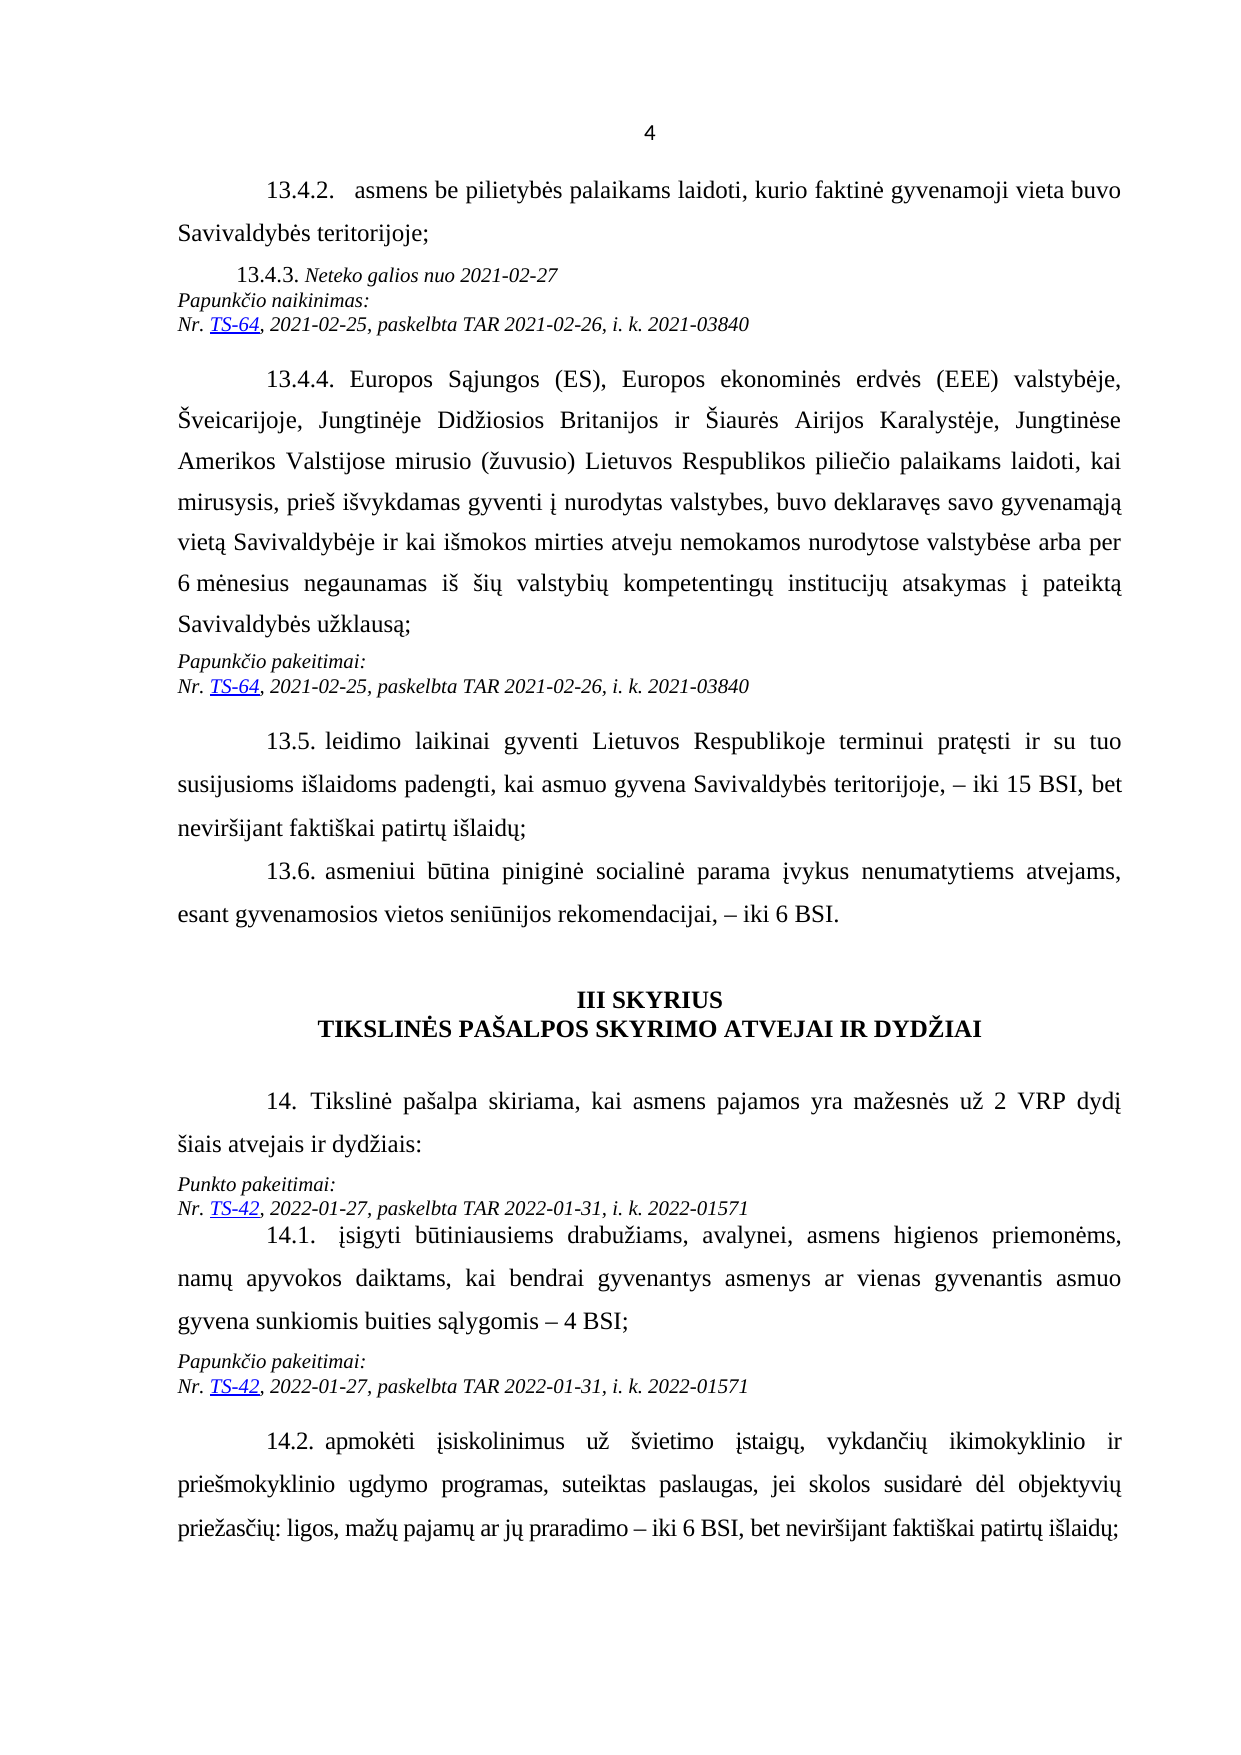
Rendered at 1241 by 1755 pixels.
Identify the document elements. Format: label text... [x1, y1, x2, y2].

text Nr. TS-64, 2021-02-25, paskelbta TAR 2021-02-26, i. k. 2021-03840 [177, 312, 1122, 336]
text Nr. TS-42, 2022-01-27, paskelbta TAR 2022-01-31, i. k. 2022-01571 [177, 1373, 1122, 1398]
text 14. Tikslinė pašalpa skiriama, kai asmens pajamos yra mažesnės už 2 VRP dydį šiais atvejais ir dydžiais: [177, 1086, 1122, 1158]
text 14.2. apmokėti įsiskolinimus už švietimo įstaigų, vykdančių ikimokyklinio ir priešmokyklinio ugdymo programas, suteiktas paslaugas, jei skolos susidarė dėl objektyvių priežasčių: ligos, mažų pajamų ar jų praradimo – iki 6 BSI, bet neviršijant faktiškai patirtų išlaidų; [177, 1426, 1122, 1541]
text 14.1. įsigyti būtiniausiems drabužiams, avalynei, asmens higienos priemonėms, namų apyvokos daiktams, kai bendrai gyvenantys asmenys ar vienas gyvenantis asmuo gyvena sunkiomis buities sąlygomis – 4 BSI; [177, 1220, 1122, 1335]
text III SKYRIUS [177, 985, 1122, 1014]
text Nr. TS-42, 2022-01-27, paskelbta TAR 2022-01-31, i. k. 2022-01571 [177, 1196, 1122, 1220]
text Punkto pakeitimai: [177, 1172, 1122, 1196]
text Papunkčio naikinimas: [177, 287, 1122, 312]
text Nr. TS-64, 2021-02-25, paskelbta TAR 2021-02-26, i. k. 2021-03840 [177, 673, 1122, 698]
text TIKSLINĖS PAŠALPOS SKYRIMO ATVEJAI IR DYDŽIAI [177, 1014, 1122, 1043]
text 13.4.4. Europos Sąjungos (ES), Europos ekonominės erdvės (EEE) valstybėje, Šveicarijoje, Jungtinėje Didžiosios Britanijos ir Šiaurės Airijos Karalystėje, Jungtinėse Amerikos Valstijose mirusio (žuvusio) Lietuvos Respublikos piliečio palaikams laidoti, kai mirusysis, prieš išvykdamas gyventi į nurodytas valstybes, buvo deklaravęs savo gyvenamąją vietą Savivaldybėje ir kai išmokos mirties atveju nemokamos nurodytose valstybėse arba per 6 mėnesius negaunamas iš šių valstybių kompetentingų institucijų atsakymas į pateiktą Savivaldybės užklausą; [177, 364, 1122, 637]
text 13.5. leidimo laikinai gyventi Lietuvos Respublikoje terminui pratęsti ir su tuo susijusioms išlaidoms padengti, kai asmuo gyvena Savivaldybės teritorijoje, – iki 15 BSI, bet neviršijant faktiškai patirtų išlaidų; [177, 726, 1122, 841]
text Papunkčio pakeitimai: [177, 1349, 1122, 1373]
text 13.4.3. Neteko galios nuo 2021-02-27 [177, 261, 1122, 287]
text 13.6. asmeniui būtina piniginė socialinė parama įvykus nenumatytiems atvejams, esant gyvenamosios vietos seniūnijos rekomendacijai, – iki 6 BSI. [177, 856, 1122, 928]
text Papunkčio pakeitimai: [177, 649, 1122, 673]
text 13.4.2. asmens be pilietybės palaikams laidoti, kurio faktinė gyvenamoji vieta buvo Savivaldybės teritorijoje; [177, 175, 1122, 247]
